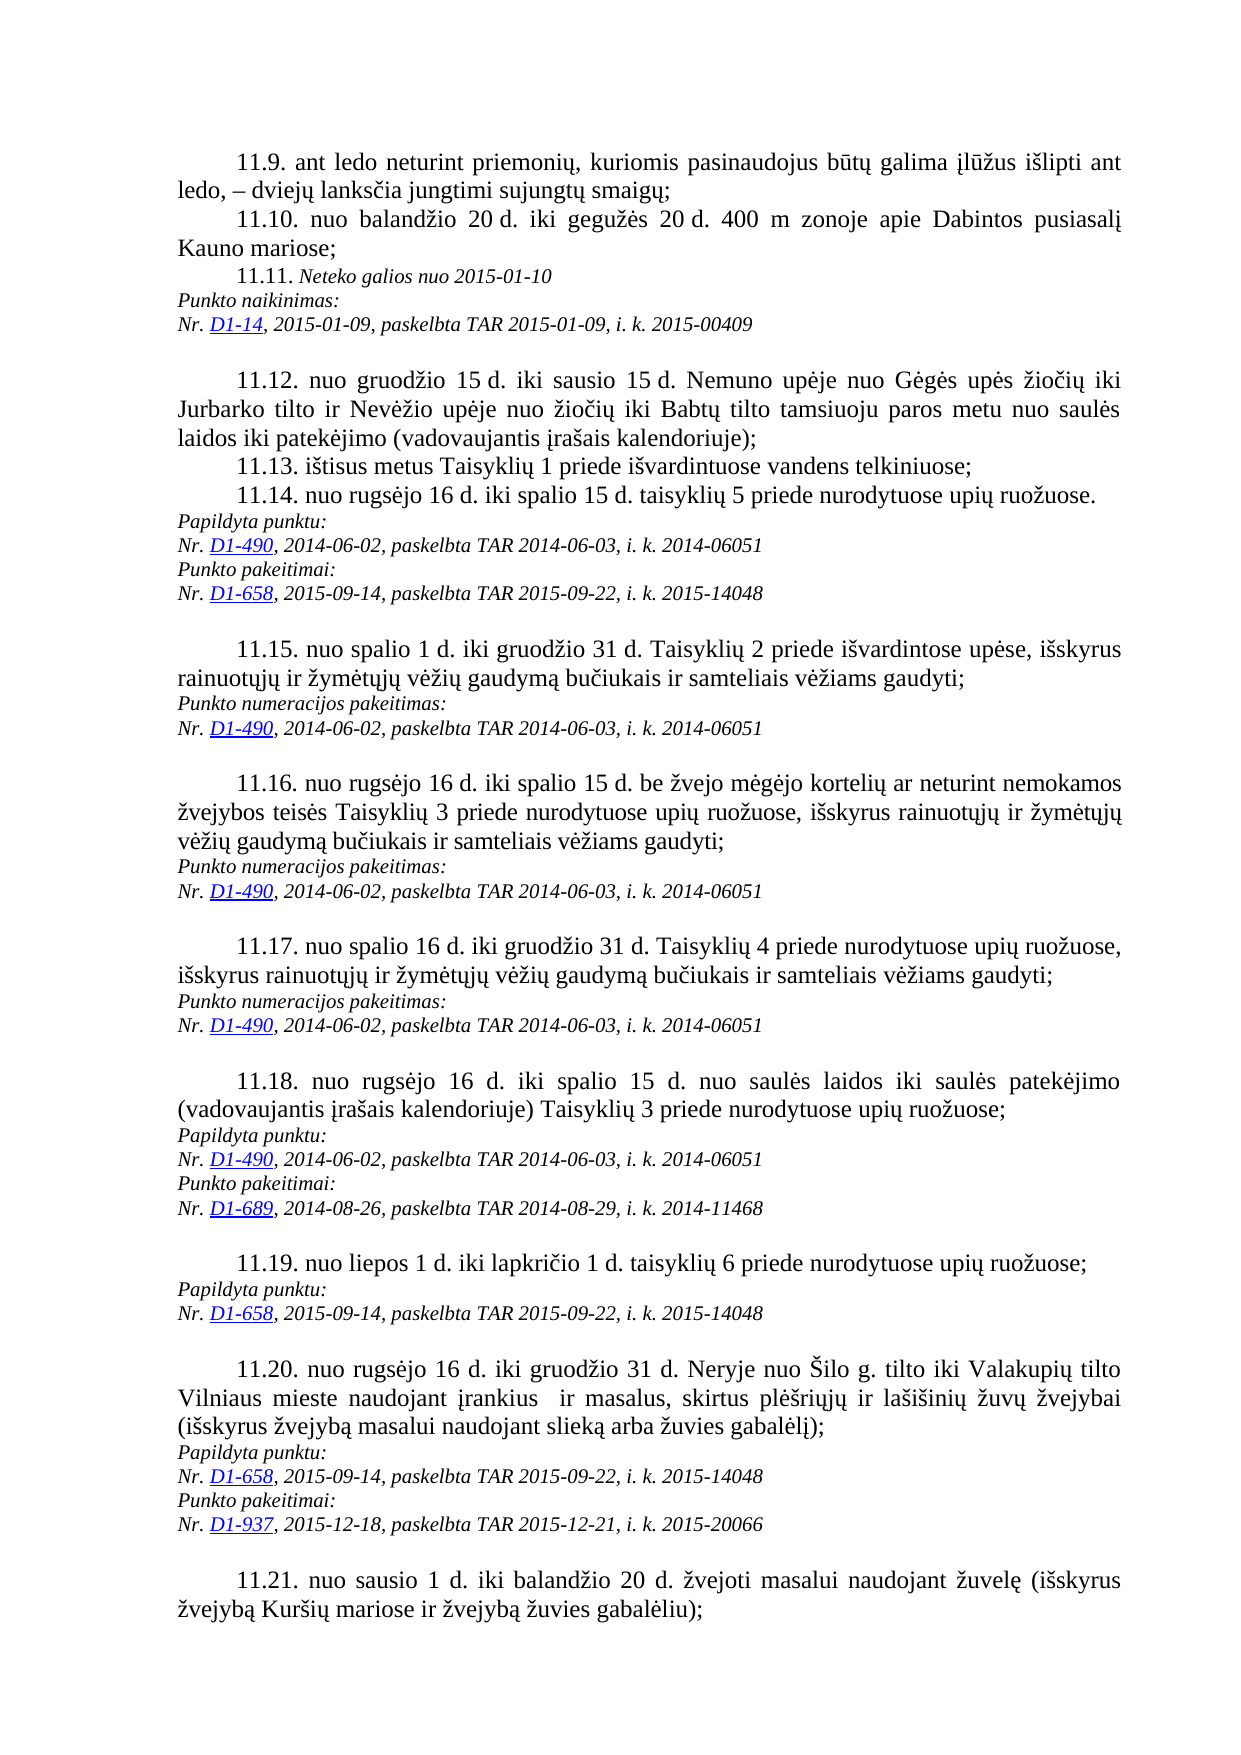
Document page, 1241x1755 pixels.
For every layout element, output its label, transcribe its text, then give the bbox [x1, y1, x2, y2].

text Punkto numeracijos pakeitimas: [177, 691, 1122, 715]
text 11.20. nuo rugsėjo 16 d. iki gruodžio 31 d. Neryje nuo Šilo g. tilto iki Valakupių tilto Vilniaus mieste naudojant įrankius ir masalus, skirtus plėšriųjų ir lašišinių žuvų žvejybai (išskyrus žvejybą masalui naudojant slieką arba žuvies gabalėlį); [177, 1354, 1122, 1440]
text 11.21. nuo sausio 1 d. iki balandžio 20 d. žvejoti masalui naudojant žuvelę (išskyrus žvejybą Kuršių mariose ir žvejybą žuvies gabalėliu); [177, 1565, 1122, 1623]
text 11.10. nuo balandžio 20 d. iki gegužės 20 d. 400 m zonoje apie Dabintos pusiasalį Kauno mariose; [177, 204, 1122, 262]
text 11.9. ant ledo neturint priemonių, kuriomis pasinaudojus būtų galima įlūžus išlipti ant ledo, – dviejų lanksčia jungtimi sujungtų smaigų; [177, 147, 1122, 204]
text Nr. D1-490, 2014-06-02, paskelbta TAR 2014-06-03, i. k. 2014-06051 [177, 533, 1122, 557]
text Papildyta punktu: [177, 509, 1122, 533]
text 11.12. nuo gruodžio 15 d. iki sausio 15 d. Nemuno upėje nuo Gėgės upės žiočių iki Jurbarko tilto ir Nevėžio upėje nuo žiočių iki Babtų tilto tamsiuoju paros metu nuo saulės laidos iki patekėjimo (vadovaujantis įrašais kalendoriuje); [177, 365, 1122, 451]
text Punkto numeracijos pakeitimas: [177, 989, 1122, 1013]
text 11.13. ištisus metus Taisyklių 1 priede išvardintuose vandens telkiniuose; [177, 451, 1122, 480]
text Punkto pakeitimai: [177, 557, 1122, 581]
text Nr. D1-14, 2015-01-09, paskelbta TAR 2015-01-09, i. k. 2015-00409 [177, 312, 1122, 336]
text Papildyta punktu: [177, 1123, 1122, 1147]
text 11.15. nuo spalio 1 d. iki gruodžio 31 d. Taisyklių 2 priede išvardintose upėse, išskyrus rainuotųjų ir žymėtųjų vėžių gaudymą bučiukais ir samteliais vėžiams gaudyti; [177, 634, 1122, 691]
text Nr. D1-658, 2015-09-14, paskelbta TAR 2015-09-22, i. k. 2015-14048 [177, 1464, 1122, 1488]
text 11.17. nuo spalio 16 d. iki gruodžio 31 d. Taisyklių 4 priede nurodytuose upių ruožuose, išskyrus rainuotųjų ir žymėtųjų vėžių gaudymą bučiukais ir samteliais vėžiams gaudyti; [177, 931, 1122, 989]
text 11.11. Neteko galios nuo 2015-01-10 [177, 262, 1122, 288]
text 11.16. nuo rugsėjo 16 d. iki spalio 15 d. be žvejo mėgėjo kortelių ar neturint nemokamos žvejybos teisės Taisyklių 3 priede nurodytuose upių ruožuose, išskyrus rainuotųjų ir žymėtųjų vėžių gaudymą bučiukais ir samteliais vėžiams gaudyti; [177, 768, 1122, 854]
text Nr. D1-490, 2014-06-02, paskelbta TAR 2014-06-03, i. k. 2014-06051 [177, 1013, 1122, 1037]
text Nr. D1-490, 2014-06-02, paskelbta TAR 2014-06-03, i. k. 2014-06051 [177, 1147, 1122, 1171]
text Papildyta punktu: [177, 1440, 1122, 1464]
text Nr. D1-937, 2015-12-18, paskelbta TAR 2015-12-21, i. k. 2015-20066 [177, 1512, 1122, 1536]
text Nr. D1-658, 2015-09-14, paskelbta TAR 2015-09-22, i. k. 2015-14048 [177, 1301, 1122, 1325]
text 11.14. nuo rugsėjo 16 d. iki spalio 15 d. taisyklių 5 priede nurodytuose upių ruožuose. [177, 480, 1122, 509]
text Papildyta punktu: [177, 1277, 1122, 1301]
text Punkto numeracijos pakeitimas: [177, 854, 1122, 878]
text Nr. D1-490, 2014-06-02, paskelbta TAR 2014-06-03, i. k. 2014-06051 [177, 715, 1122, 739]
text Punkto naikinimas: [177, 288, 1122, 312]
text Nr. D1-689, 2014-08-26, paskelbta TAR 2014-08-29, i. k. 2014-11468 [177, 1195, 1122, 1219]
text Punkto pakeitimai: [177, 1488, 1122, 1512]
text Punkto pakeitimai: [177, 1171, 1122, 1195]
text Nr. D1-658, 2015-09-14, paskelbta TAR 2015-09-22, i. k. 2015-14048 [177, 581, 1122, 605]
text Nr. D1-490, 2014-06-02, paskelbta TAR 2014-06-03, i. k. 2014-06051 [177, 878, 1122, 903]
text 11.19. nuo liepos 1 d. iki lapkričio 1 d. taisyklių 6 priede nurodytuose upių ruožuose; [177, 1248, 1122, 1277]
text 11.18. nuo rugsėjo 16 d. iki spalio 15 d. nuo saulės laidos iki saulės patekėjimo (vadovaujantis įrašais kalendoriuje) Taisyklių 3 priede nurodytuose upių ruožuose; [177, 1066, 1122, 1123]
